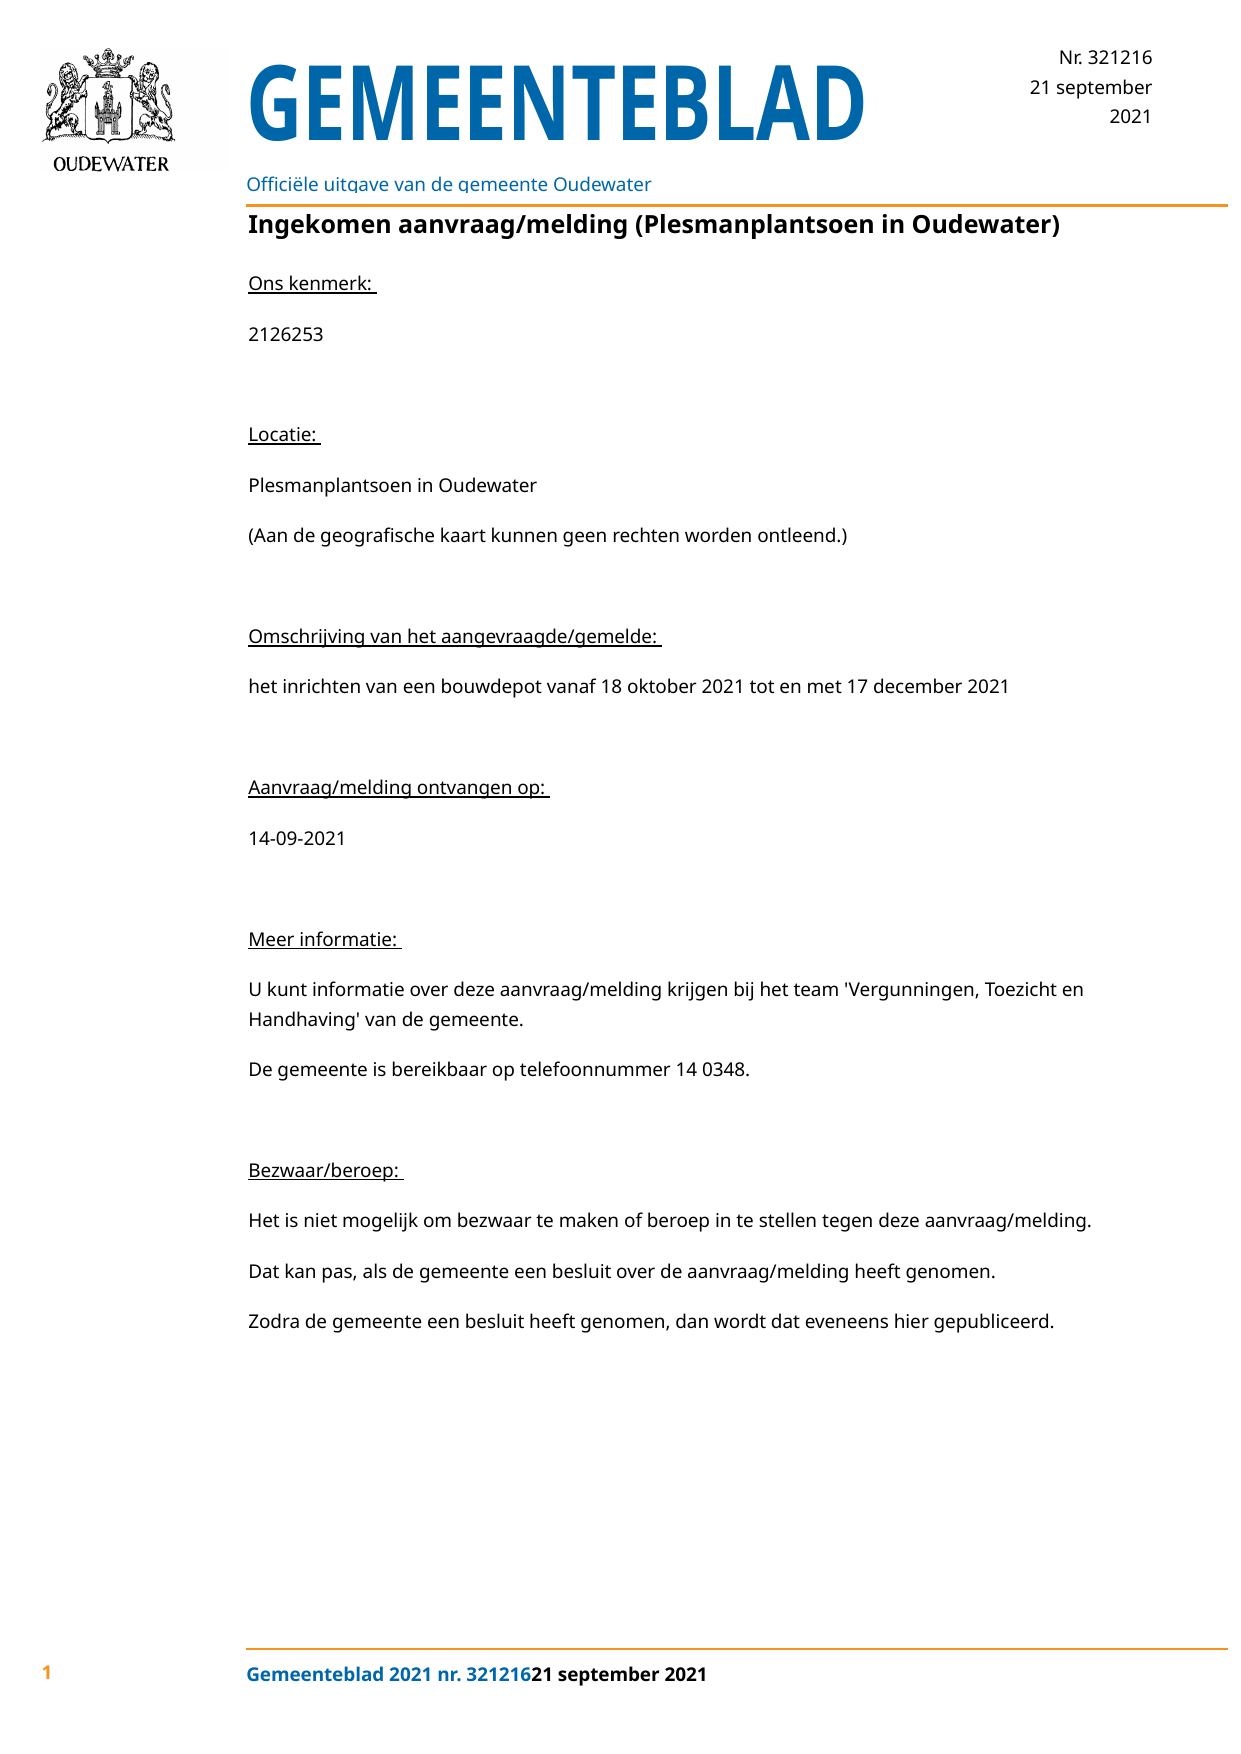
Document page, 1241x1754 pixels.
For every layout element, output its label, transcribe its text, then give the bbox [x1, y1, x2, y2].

text Dat kan pas, als de gemeente een besluit over de aanvraag/melding heeft genomen. [248, 1258, 1152, 1283]
text De gemeente is bereikbaar op telefoonnummer 14 0348. [248, 1056, 1152, 1082]
text Meer informatie: [248, 926, 1152, 951]
text U kunt informatie over deze aanvraag/melding krijgen bij het team 'Vergunningen, Toezicht en Handhaving' van de gemeente. [248, 976, 1152, 1031]
text Omschrijving van het aangevraagde/gemelde: [248, 623, 1152, 649]
text 2126253 [248, 321, 1152, 346]
text Ons kenmerk: [248, 270, 1152, 296]
text Zodra de gemeente een besluit heeft genomen, dan wordt dat eveneens hier gepubliceerd. [248, 1308, 1152, 1334]
text Het is niet mogelijk om bezwaar te maken of beroep in te stellen tegen deze aanvraag/melding. [248, 1207, 1152, 1233]
picture [41, 47, 231, 172]
text het inrichten van een bouwdepot vanaf 18 oktober 2021 tot en met 17 december 2021 [248, 674, 1152, 699]
text Plesmanplantsoen in Oudewater [248, 472, 1152, 498]
text 14-09-2021 [248, 825, 1152, 851]
text Locatie: [248, 422, 1152, 447]
text Bezwaar/beroep: [248, 1157, 1152, 1183]
text Aanvraag/melding ontvangen op: [248, 774, 1152, 800]
text Ingekomen aanvraag/melding (Plesmanplantsoen in Oudewater) [248, 207, 1152, 241]
text (Aan de geografische kaart kunnen geen rechten worden ontleend.) [248, 522, 1152, 548]
